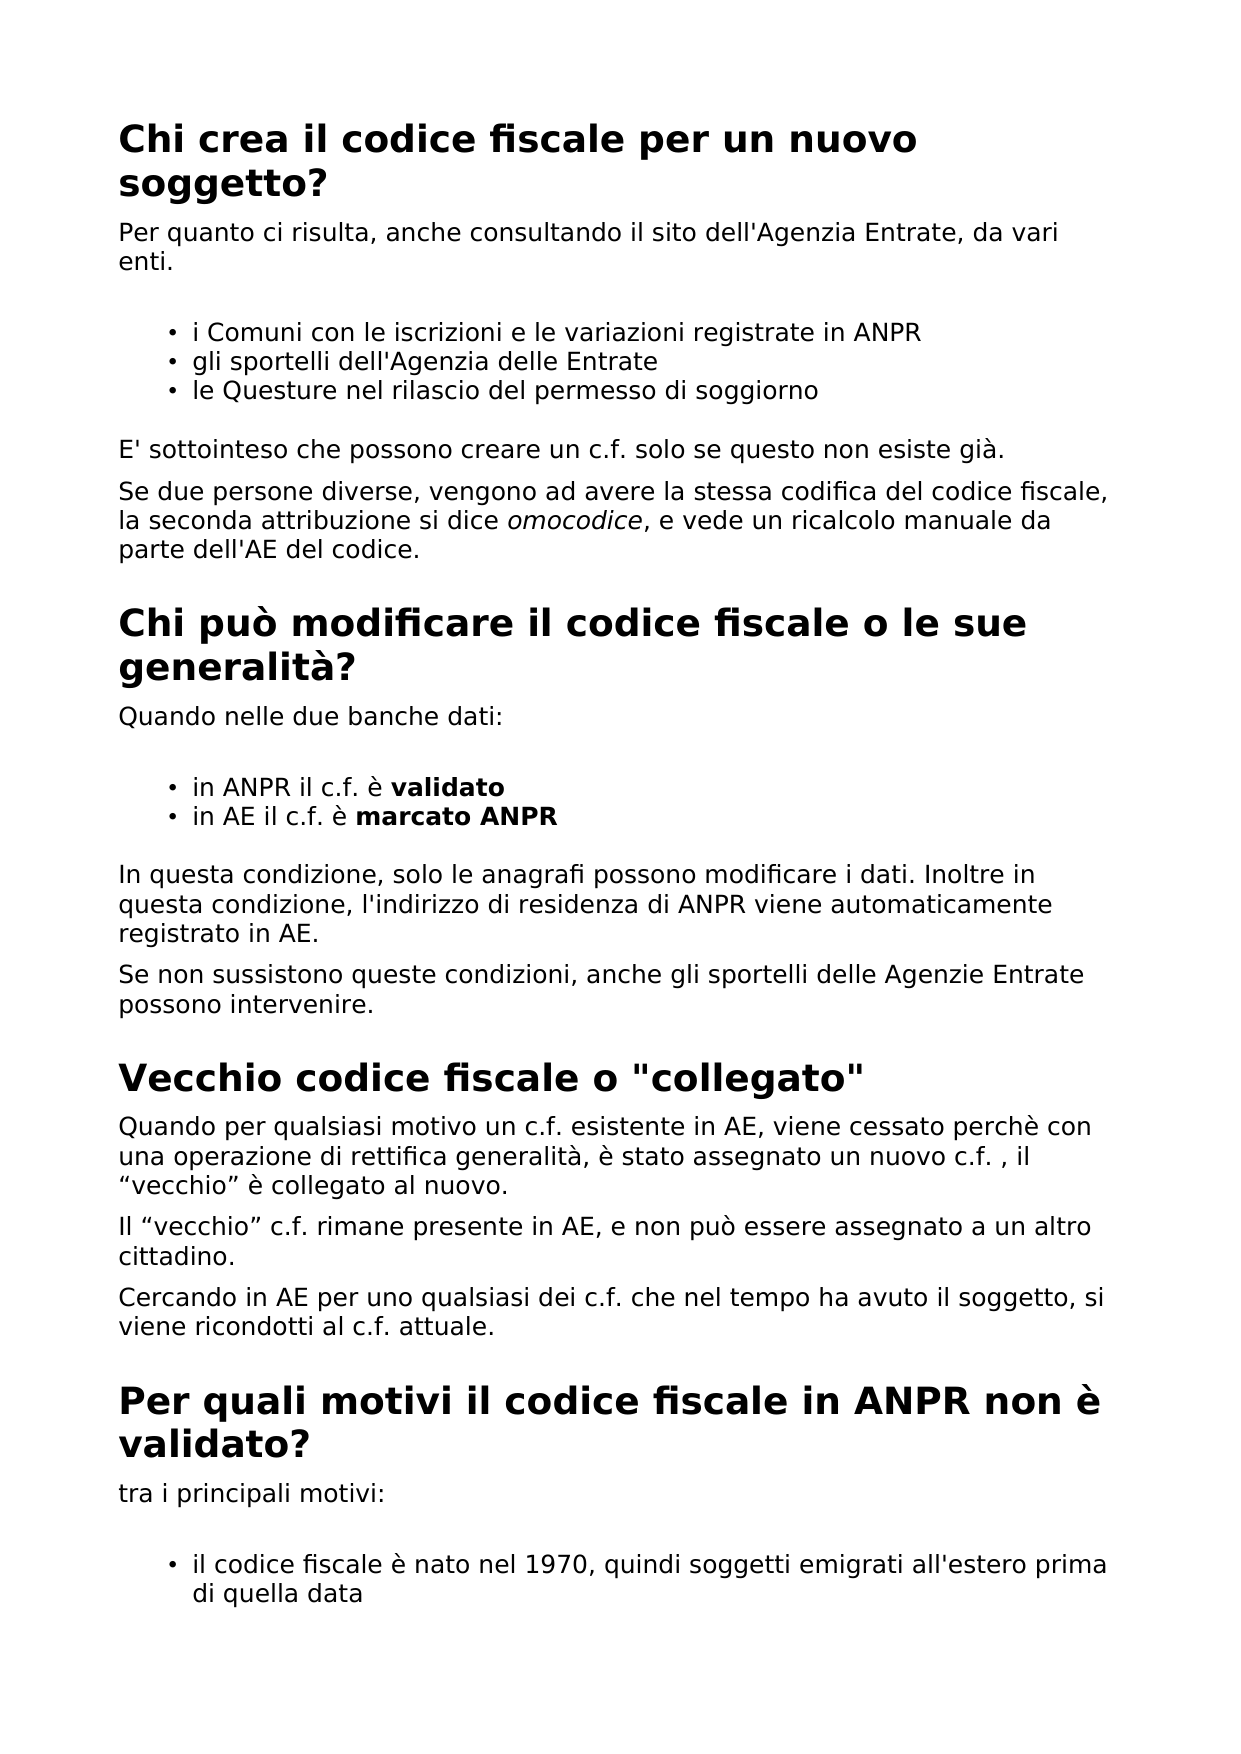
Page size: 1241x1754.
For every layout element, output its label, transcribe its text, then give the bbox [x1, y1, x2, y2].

subtitle Chi può modificare il codice fiscale o le sue generalità? [118, 602, 1122, 689]
text Cercando in AE per uno qualsiasi dei c.f. che nel tempo ha avuto il soggetto, si viene ricondotti al c.f. attuale. [118, 1283, 1122, 1342]
list in ANPR il c.f. è validato [177, 773, 1122, 802]
text In questa condizione, solo le anagrafi possono modificare i dati. Inoltre in questa condizione, l'indirizzo di residenza di ANPR viene automaticamente registrato in AE. [118, 861, 1122, 948]
subtitle Per quali motivi il codice fiscale in ANPR non è validato? [118, 1379, 1122, 1467]
subtitle Chi crea il codice fiscale per un nuovo soggetto? [118, 118, 1122, 205]
list gli sportelli dell'Agenzia delle Entrate [177, 347, 1122, 377]
text Il “vecchio” c.f. rimane presente in AE, e non può essere assegnato a un altro cittadino. [118, 1213, 1122, 1271]
text Quando nelle due banche dati: [118, 702, 1122, 731]
text Quando per qualsiasi motivo un c.f. esistente in AE, viene cessato perchè con una operazione di rettifica generalità, è stato assegnato un nuovo c.f. , il “vecchio” è collegato al nuovo. [118, 1113, 1122, 1200]
list i Comuni con le iscrizioni e le variazioni registrate in ANPR [177, 318, 1122, 347]
list il codice fiscale è nato nel 1970, quindi soggetti emigrati all'estero prima di quella data [177, 1550, 1122, 1608]
text E' sottointeso che possono creare un c.f. solo se questo non esiste già. [118, 435, 1122, 464]
list in AE il c.f. è marcato ANPR [177, 802, 1122, 831]
list le Questure nel rilascio del permesso di soggiorno [177, 377, 1122, 406]
subtitle Vecchio codice fiscale o "collegato" [118, 1056, 1122, 1100]
text tra i principali motivi: [118, 1479, 1122, 1508]
text Se due persone diverse, vengono ad avere la stessa codifica del codice fiscale, la seconda attribuzione si dice omocodice, e vede un ricalcolo manuale da parte dell'AE del codice. [118, 477, 1122, 564]
text Per quanto ci risulta, anche consultando il sito dell'Agenzia Entrate, da vari enti. [118, 218, 1122, 276]
text Se non sussistono queste condizioni, anche gli sportelli delle Agenzie Entrate possono intervenire. [118, 961, 1122, 1019]
